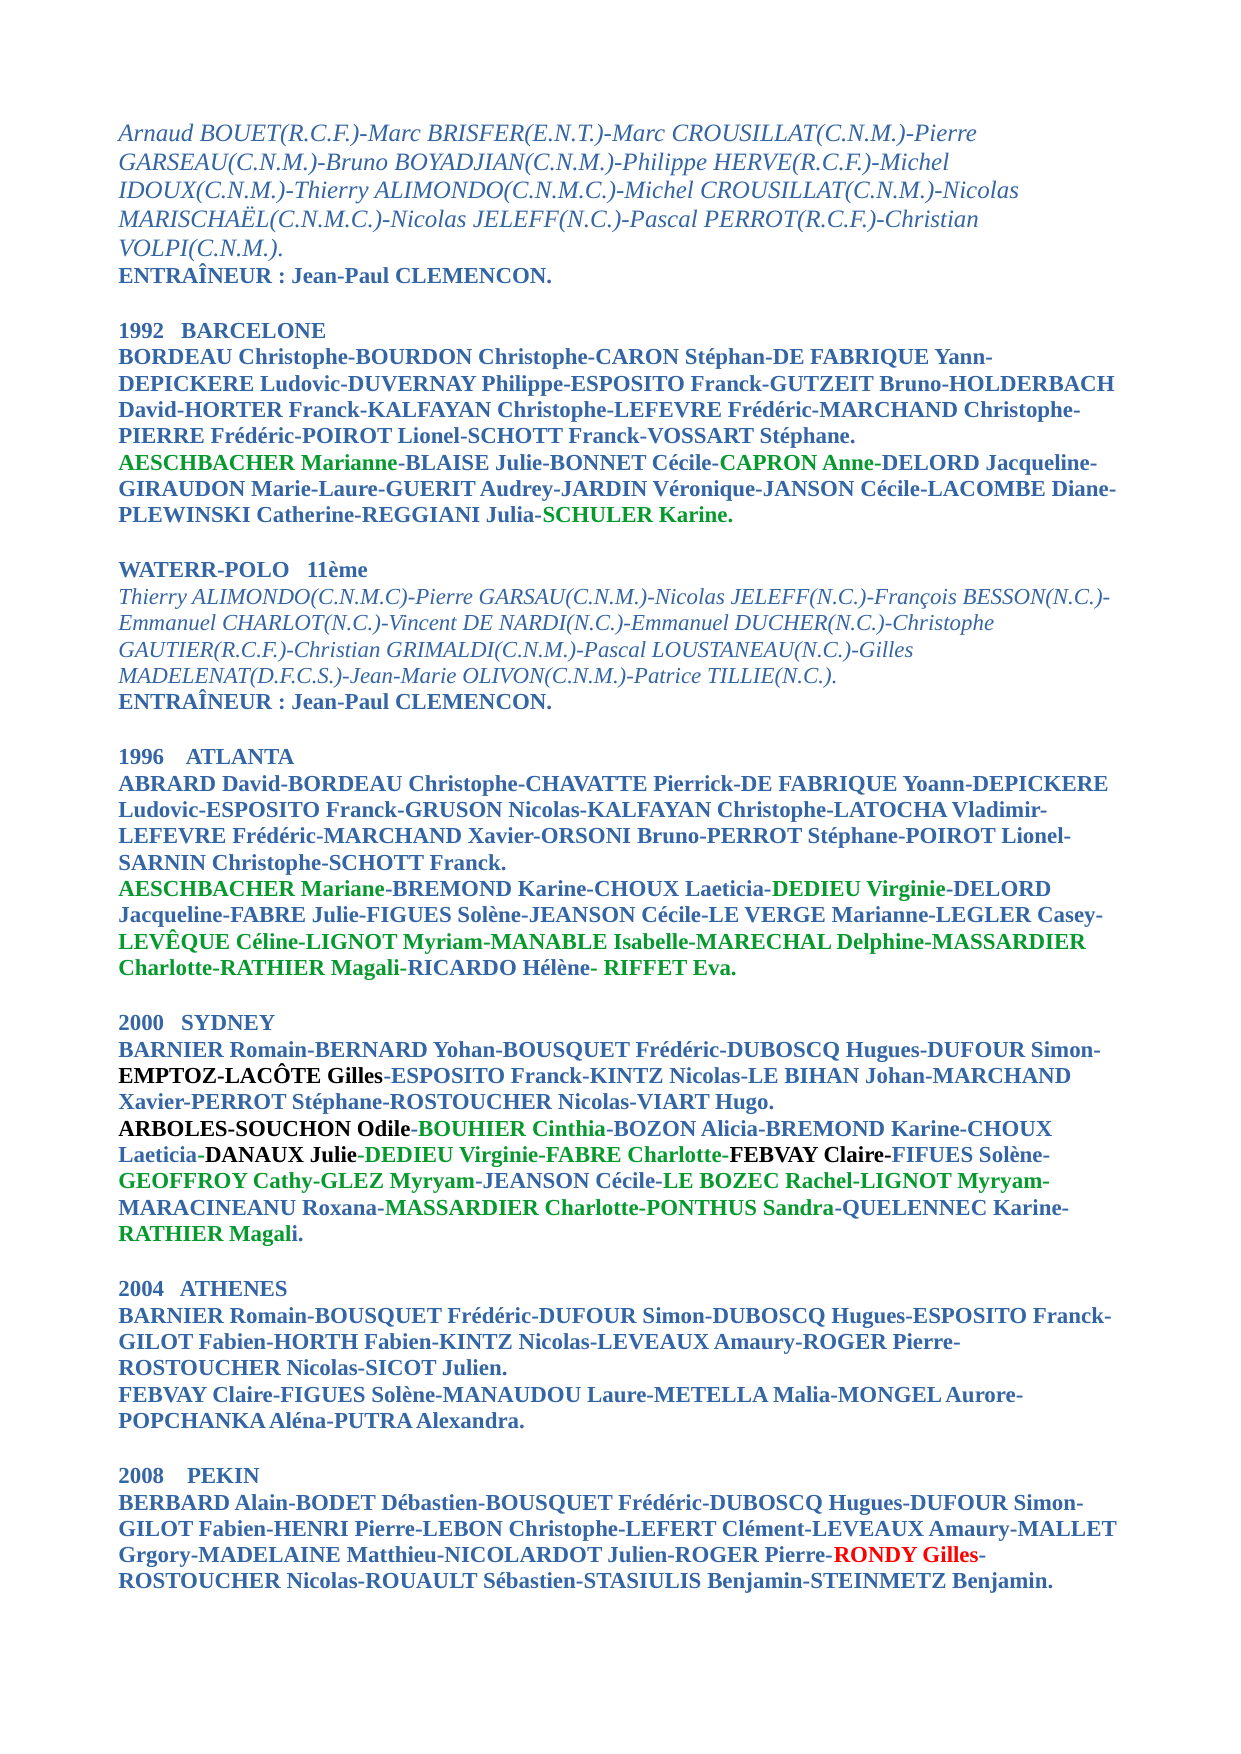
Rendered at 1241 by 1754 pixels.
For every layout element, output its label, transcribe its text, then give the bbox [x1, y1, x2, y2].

text ARBOLES-SOUCHON Odile-BOUHIER Cinthia-BOZON Alicia-BREMOND Karine-CHOUX Laeticia-DANAUX Julie-DEDIEU Virginie-FABRE Charlotte-FEBVAY Claire-FIFUES Solène-GEOFFROY Cathy-GLEZ Myryam-JEANSON Cécile-LE BOZEC Rachel-LIGNOT Myryam-MARACINEANU Roxana-MASSARDIER Charlotte-PONTHUS Sandra-QUELENNEC Karine-RATHIER Magali. [118, 1115, 1122, 1247]
text WATERR-POLO 11ème [118, 557, 1122, 583]
text AESCHBACHER Mariane-BREMOND Karine-CHOUX Laeticia-DEDIEU Virginie-DELORD Jacqueline-FABRE Julie-FIGUES Solène-JEANSON Cécile-LE VERGE Marianne-LEGLER Casey-LEVÊQUE Céline-LIGNOT Myriam-MANABLE Isabelle-MARECHAL Delphine-MASSARDIER Charlotte-RATHIER Magali-RICARDO Hélène- RIFFET Eva. [118, 875, 1122, 981]
text ENTRAÎNEUR : Jean-Paul CLEMENCON. [118, 262, 1122, 288]
text BARNIER Romain-BOUSQUET Frédéric-DUFOUR Simon-DUBOSCQ Hugues-ESPOSITO Franck-GILOT Fabien-HORTH Fabien-KINTZ Nicolas-LEVEAUX Amaury-ROGER Pierre-ROSTOUCHER Nicolas-SICOT Julien. [118, 1302, 1122, 1381]
text AESCHBACHER Marianne-BLAISE Julie-BONNET Cécile-CAPRON Anne-DELORD Jacqueline-GIRAUDON Marie-Laure-GUERIT Audrey-JARDIN Véronique-JANSON Cécile-LACOMBE Diane-PLEWINSKI Catherine-REGGIANI Julia-SCHULER Karine. [118, 449, 1122, 528]
text BERBARD Alain-BODET Débastien-BOUSQUET Frédéric-DUBOSCQ Hugues-DUFOUR Simon-GILOT Fabien-HENRI Pierre-LEBON Christophe-LEFERT Clément-LEVEAUX Amaury-MALLET Grgory-MADELAINE Matthieu-NICOLARDOT Julien-ROGER Pierre-RONDY Gilles-ROSTOUCHER Nicolas-ROUAULT Sébastien-STASIULIS Benjamin-STEINMETZ Benjamin. [118, 1488, 1122, 1594]
text 2000 SYDNEY [118, 1009, 1122, 1036]
text Arnaud BOUET(R.C.F.)-Marc BRISFER(E.N.T.)-Marc CROUSILLAT(C.N.M.)-Pierre GARSEAU(C.N.M.)-Bruno BOYADJIAN(C.N.M.)-Philippe HERVE(R.C.F.)-Michel IDOUX(C.N.M.)-Thierry ALIMONDO(C.N.M.C.)-Michel CROUSILLAT(C.N.M.)-Nicolas MARISCHAËL(C.N.M.C.)-Nicolas JELEFF(N.C.)-Pascal PERROT(R.C.F.)-Christian VOLPI(C.N.M.). [118, 118, 1122, 262]
text ABRARD David-BORDEAU Christophe-CHAVATTE Pierrick-DE FABRIQUE Yoann-DEPICKERE Ludovic-ESPOSITO Franck-GRUSON Nicolas-KALFAYAN Christophe-LATOCHA Vladimir-LEFEVRE Frédéric-MARCHAND Xavier-ORSONI Bruno-PERROT Stéphane-POIROT Lionel-SARNIN Christophe-SCHOTT Franck. [118, 770, 1122, 875]
text BARNIER Romain-BERNARD Yohan-BOUSQUET Frédéric-DUBOSCQ Hugues-DUFOUR Simon-EMPTOZ-LACÔTE Gilles-ESPOSITO Franck-KINTZ Nicolas-LE BIHAN Johan-MARCHAND Xavier-PERROT Stéphane-ROSTOUCHER Nicolas-VIART Hugo. [118, 1036, 1122, 1115]
text 1992 BARCELONE [118, 317, 1122, 343]
text Thierry ALIMONDO(C.N.M.C)-Pierre GARSAU(C.N.M.)-Nicolas JELEFF(N.C.)-François BESSON(N.C.)-Emmanuel CHARLOT(N.C.)-Vincent DE NARDI(N.C.)-Emmanuel DUCHER(N.C.)-Christophe GAUTIER(R.C.F.)-Christian GRIMALDI(C.N.M.)-Pascal LOUSTANEAU(N.C.)-Gilles MADELENAT(D.F.C.S.)-Jean-Marie OLIVON(C.N.M.)-Patrice TILLIE(N.C.). ENTRAÎNEUR : Jean-Paul CLEMENCON. [118, 583, 1122, 715]
text 2008 PEKIN [118, 1462, 1122, 1488]
text BORDEAU Christophe-BOURDON Christophe-CARON Stéphan-DE FABRIQUE Yann-DEPICKERE Ludovic-DUVERNAY Philippe-ESPOSITO Franck-GUTZEIT Bruno-HOLDERBACH David-HORTER Franck-KALFAYAN Christophe-LEFEVRE Frédéric-MARCHAND Christophe-PIERRE Frédéric-POIROT Lionel-SCHOTT Franck-VOSSART Stéphane. [118, 343, 1122, 449]
text FEBVAY Claire-FIGUES Solène-MANAUDOU Laure-METELLA Malia-MONGEL Aurore-POPCHANKA Aléna-PUTRA Alexandra. [118, 1381, 1122, 1433]
text 2004 ATHENES [118, 1275, 1122, 1302]
text 1996 ATLANTA [118, 743, 1122, 770]
